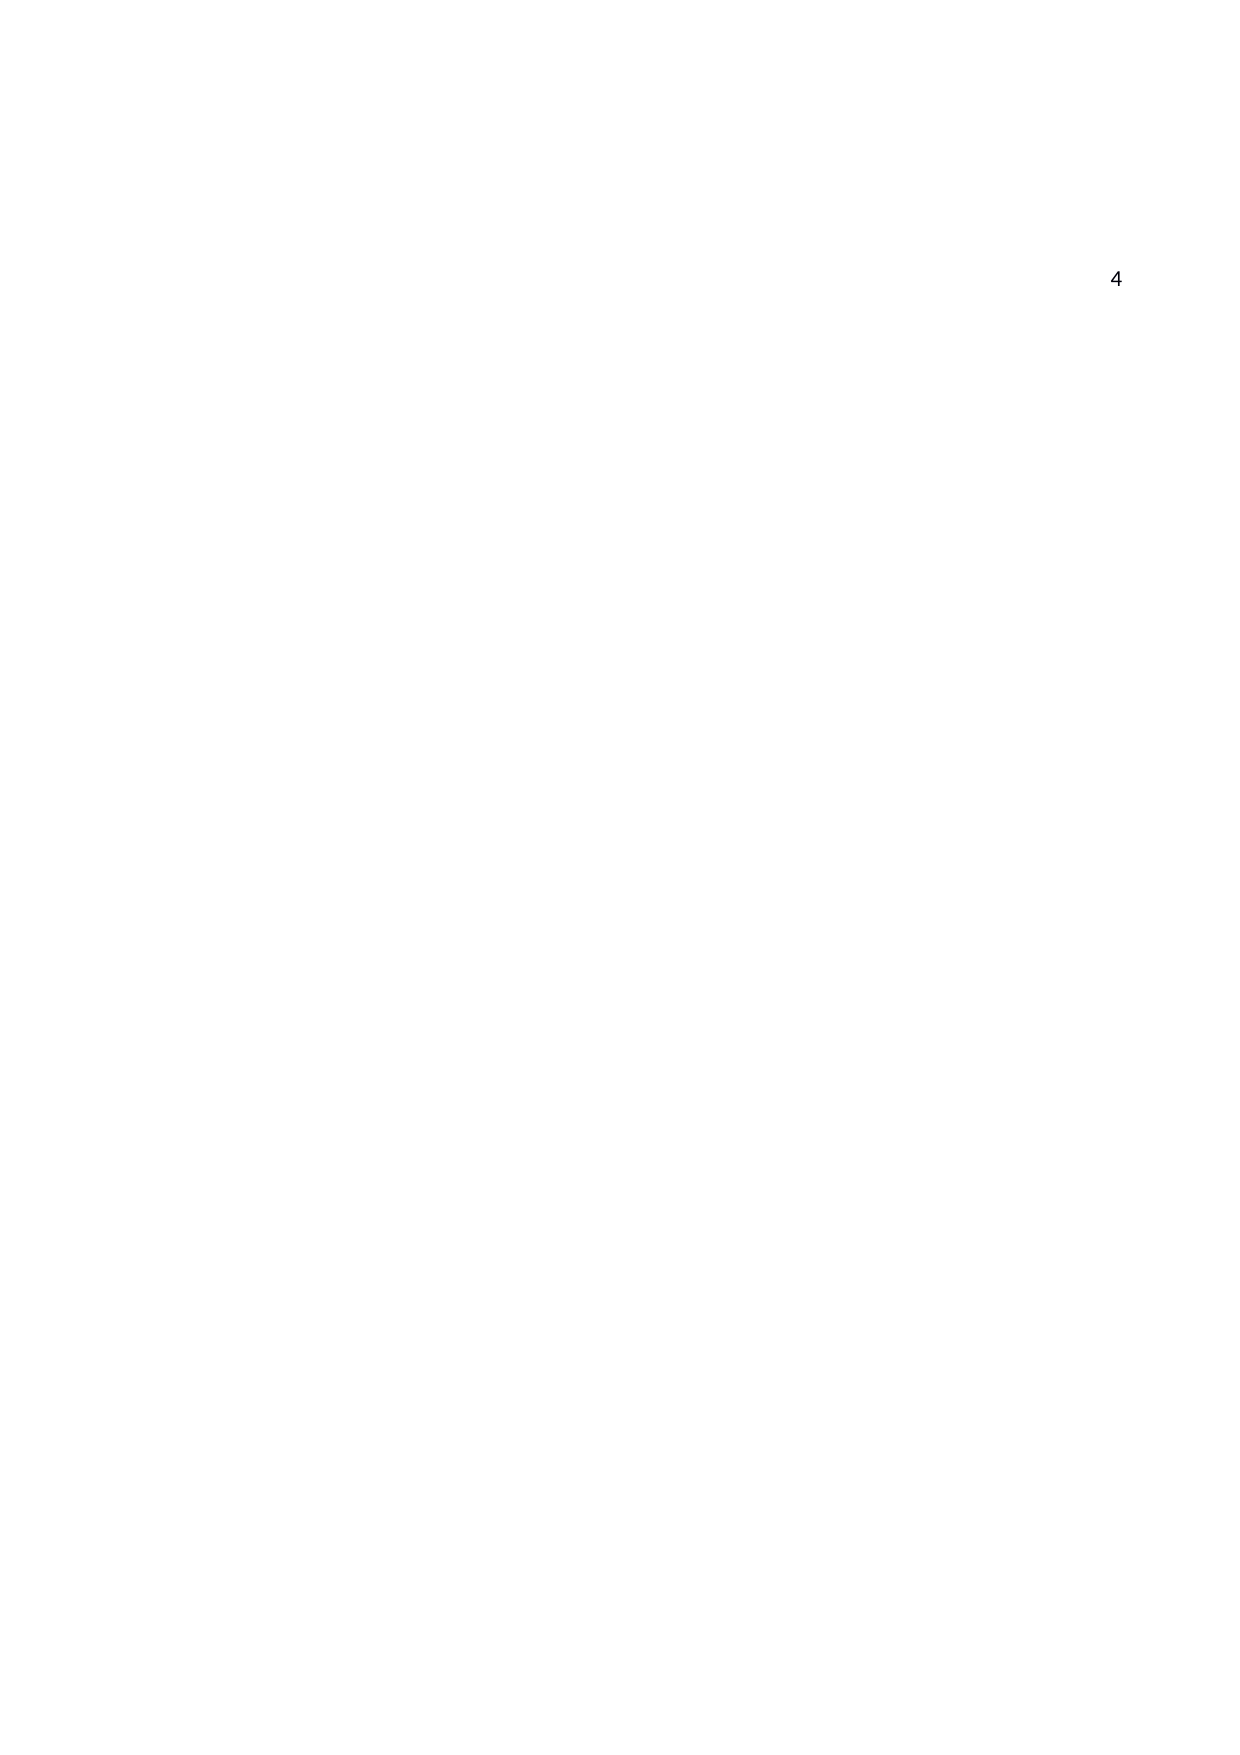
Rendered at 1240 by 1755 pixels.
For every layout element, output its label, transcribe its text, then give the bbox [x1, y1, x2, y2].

text 4 [1110, 264, 1123, 292]
